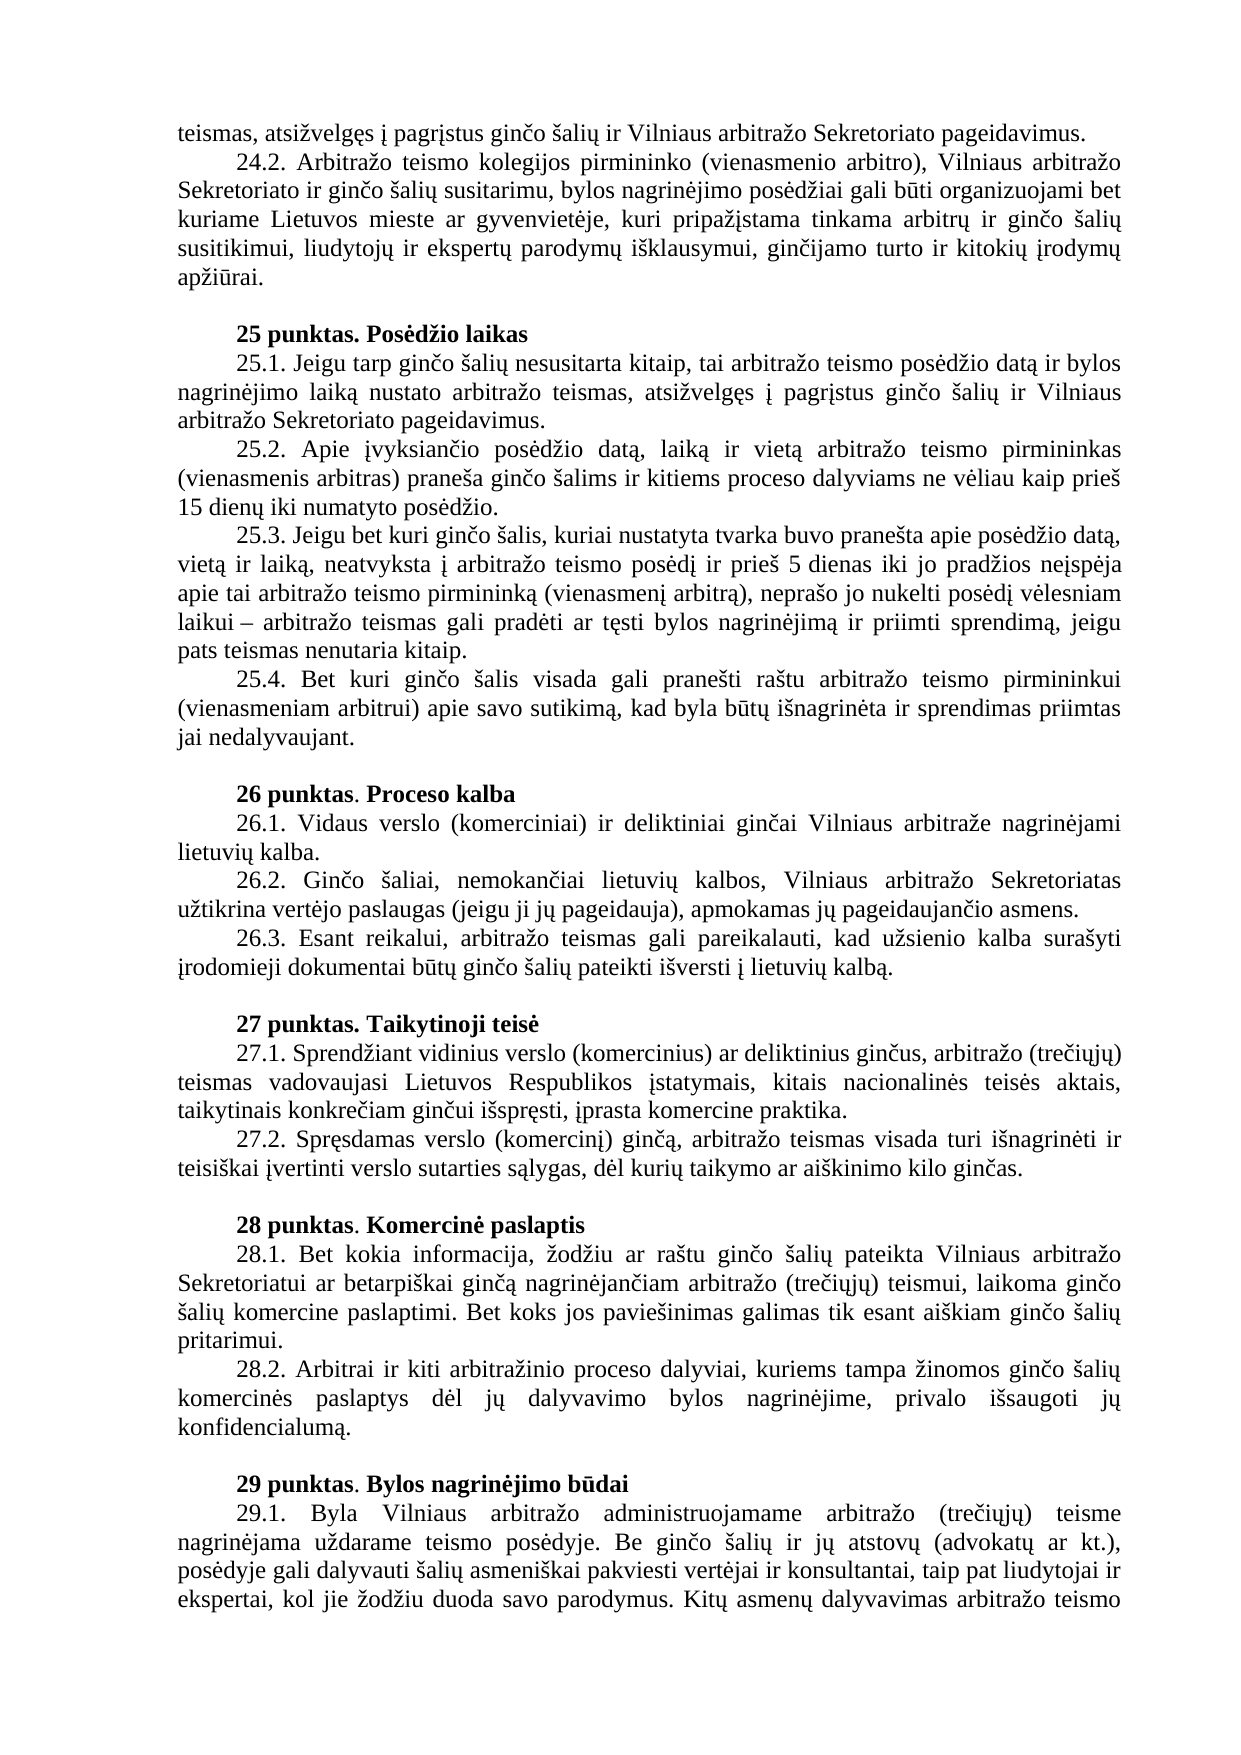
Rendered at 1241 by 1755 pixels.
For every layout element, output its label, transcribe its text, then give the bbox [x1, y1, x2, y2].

text 26.2. Ginčo šaliai, nemokančiai lietuvių kalbos, Vilniaus arbitražo Sekretoriatas užtikrina vertėjo paslaugas (jeigu ji jų pageidauja), apmokamas jų pageidaujančio asmens. [177, 866, 1122, 923]
text 25.4. Bet kuri ginčo šalis visada gali pranešti raštu arbitražo teismo pirmininkui (vienasmeniam arbitrui) apie savo sutikimą, kad byla būtų išnagrinėta ir sprendimas priimtas jai nedalyvaujant. [177, 664, 1122, 751]
text 26 punktas. Proceso kalba [177, 779, 1122, 808]
text 29.1. Byla Vilniaus arbitražo administruojamame arbitražo (trečiųjų) teisme nagrinėjama uždarame teismo posėdyje. Be ginčo šalių ir jų atstovų (advokatų ar kt.), posėdyje gali dalyvauti šalių asmeniškai pakviesti vertėjai ir konsultantai, taip pat liudytojai ir ekspertai, kol jie žodžiu duoda savo parodymus. Kitų asmenų dalyvavimas arbitražo teismo [177, 1498, 1122, 1613]
text 26.3. Esant reikalui, arbitražo teismas gali pareikalauti, kad užsienio kalba surašyti įrodomieji dokumentai būtų ginčo šalių pateikti išversti į lietuvių kalbą. [177, 923, 1122, 981]
text 29 punktas. Bylos nagrinėjimo būdai [177, 1469, 1122, 1498]
text 25.2. Apie įvyksiančio posėdžio datą, laiką ir vietą arbitražo teismo pirmininkas (vienasmenis arbitras) praneša ginčo šalims ir kitiems proceso dalyviams ne vėliau kaip prieš 15 dienų iki numatyto posėdžio. [177, 434, 1122, 521]
text 25.1. Jeigu tarp ginčo šalių nesusitarta kitaip, tai arbitražo teismo posėdžio datą ir bylos nagrinėjimo laiką nustato arbitražo teismas, atsižvelgęs į pagrįstus ginčo šalių ir Vilniaus arbitražo Sekretoriato pageidavimus. [177, 348, 1122, 434]
text 25 punktas. Posėdžio laikas [177, 319, 1122, 348]
text 24.2. Arbitražo teismo kolegijos pirmininko (vienasmenio arbitro), Vilniaus arbitražo Sekretoriato ir ginčo šalių susitarimu, bylos nagrinėjimo posėdžiai gali būti organizuojami bet kuriame Lietuvos mieste ar gyvenvietėje, kuri pripažįstama tinkama arbitrų ir ginčo šalių susitikimui, liudytojų ir ekspertų parodymų išklausymui, ginčijamo turto ir kitokių įrodymų apžiūrai. [177, 147, 1122, 291]
text 28.2. Arbitrai ir kiti arbitražinio proceso dalyviai, kuriems tampa žinomos ginčo šalių komercinės paslaptys dėl jų dalyvavimo bylos nagrinėjime, privalo išsaugoti jų konfidencialumą. [177, 1354, 1122, 1441]
text 27 punktas. Taikytinoji teisė [177, 1009, 1122, 1038]
text 26.1. Vidaus verslo (komerciniai) ir deliktiniai ginčai Vilniaus arbitraže nagrinėjami lietuvių kalba. [177, 808, 1122, 866]
text teismas, atsižvelgęs į pagrįstus ginčo šalių ir Vilniaus arbitražo Sekretoriato pageidavimus. [177, 118, 1122, 147]
text 25.3. Jeigu bet kuri ginčo šalis, kuriai nustatyta tvarka buvo pranešta apie posėdžio datą, vietą ir laiką, neatvyksta į arbitražo teismo posėdį ir prieš 5 dienas iki jo pradžios neįspėja apie tai arbitražo teismo pirmininką (vienasmenį arbitrą), neprašo jo nukelti posėdį vėlesniam laikui – arbitražo teismas gali pradėti ar tęsti bylos nagrinėjimą ir priimti sprendimą, jeigu pats teismas nenutaria kitaip. [177, 521, 1122, 664]
text 28 punktas. Komercinė paslaptis [177, 1211, 1122, 1239]
text 28.1. Bet kokia informacija, žodžiu ar raštu ginčo šalių pateikta Vilniaus arbitražo Sekretoriatui ar betarpiškai ginčą nagrinėjančiam arbitražo (trečiųjų) teismui, laikoma ginčo šalių komercine paslaptimi. Bet koks jos paviešinimas galimas tik esant aiškiam ginčo šalių pritarimui. [177, 1239, 1122, 1354]
text 27.2. Spręsdamas verslo (komercinį) ginčą, arbitražo teismas visada turi išnagrinėti ir teisiškai įvertinti verslo sutarties sąlygas, dėl kurių taikymo ar aiškinimo kilo ginčas. [177, 1124, 1122, 1182]
text 27.1. Sprendžiant vidinius verslo (komercinius) ar deliktinius ginčus, arbitražo (trečiųjų) teismas vadovaujasi Lietuvos Respublikos įstatymais, kitais nacionalinės teisės aktais, taikytinais konkrečiam ginčui išspręsti, įprasta komercine praktika. [177, 1038, 1122, 1124]
